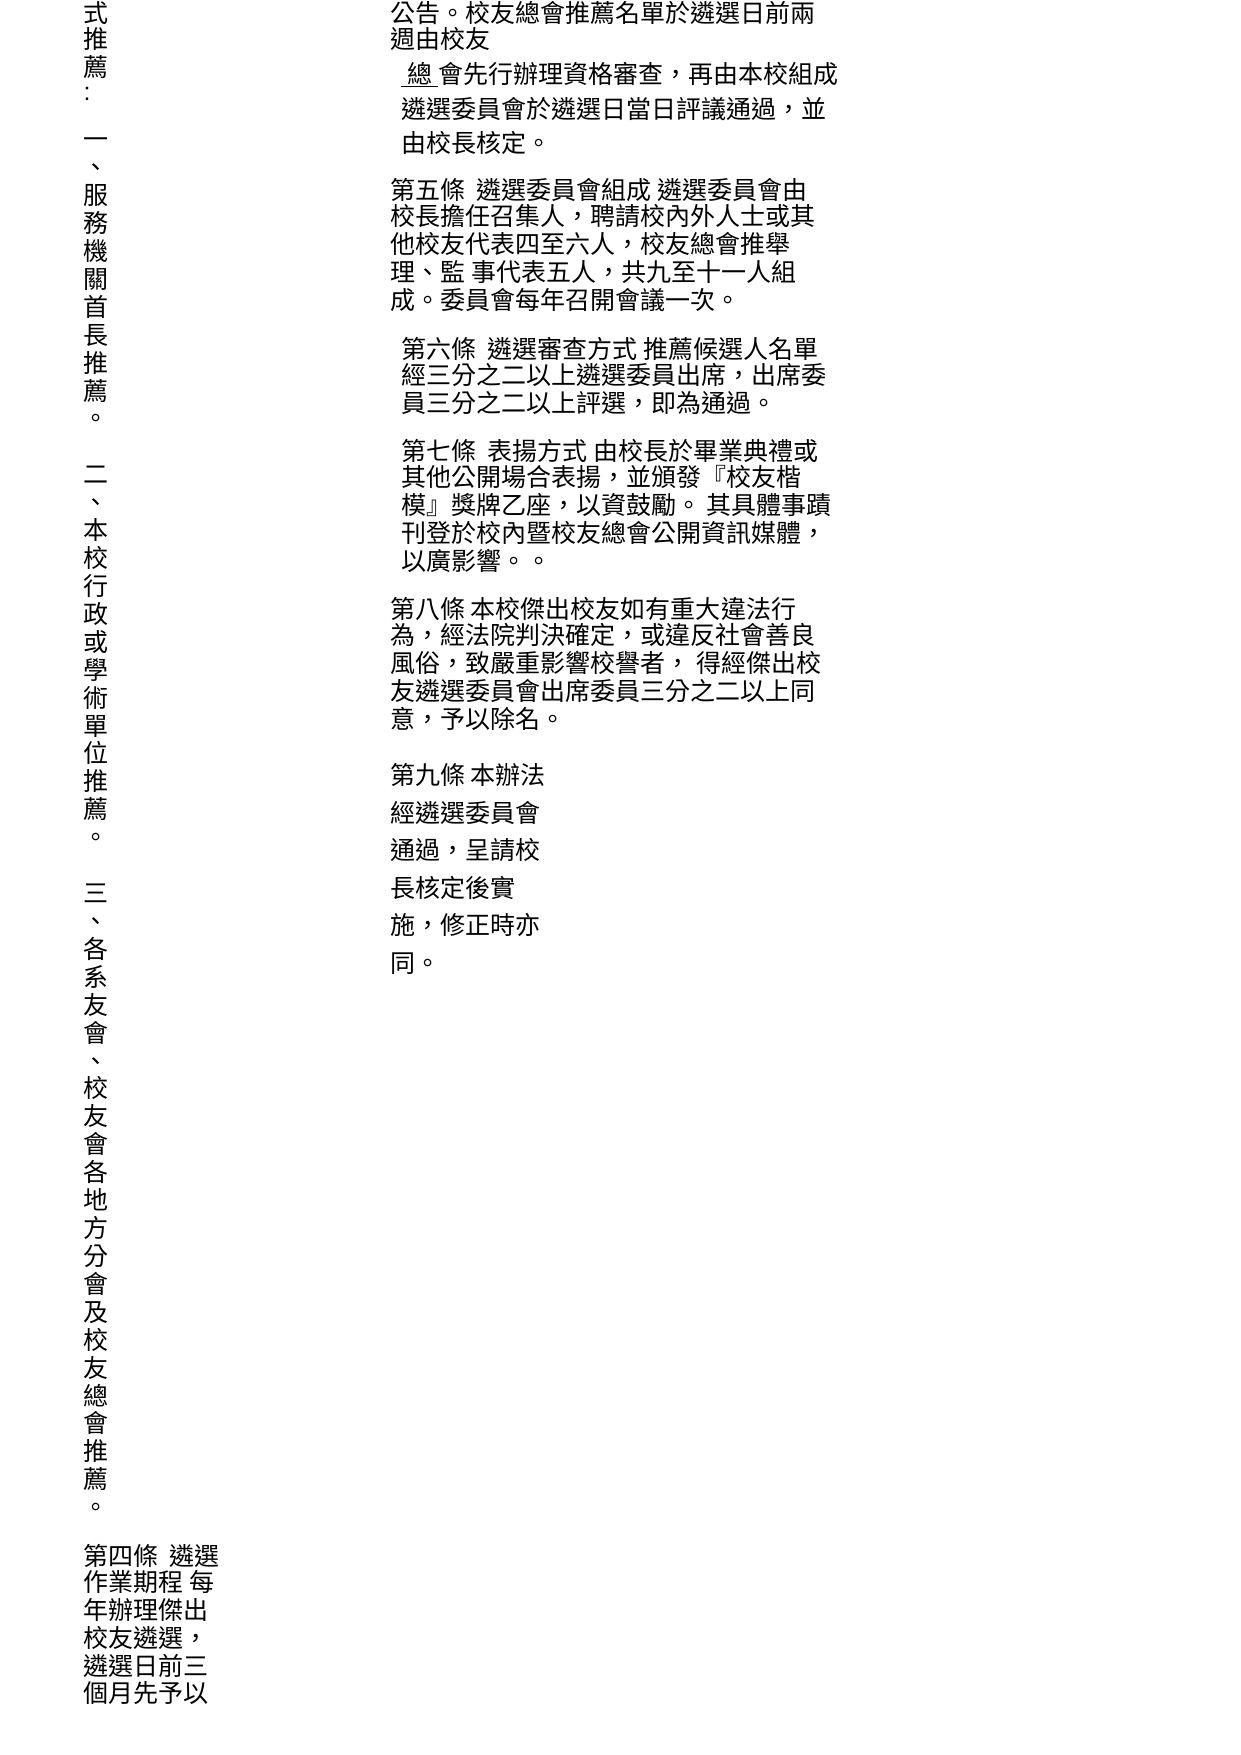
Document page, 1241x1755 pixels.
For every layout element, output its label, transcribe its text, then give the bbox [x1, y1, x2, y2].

text 第八條 本校傑出校友如有重大違法行為，經法院判決確定，或違反社會善良風俗，致嚴重影響校譽者， 得經傑出校友遴選委員會出席委員三分之二以上同意，予以除名。 [390, 596, 828, 736]
text 第四條 遴選作業期程 每年辦理傑出校友遴選，遴選日前三個月先予以 [83, 1543, 220, 1710]
text 第六條 遴選審查方式 推薦候選人名單經三分之二以上遴選委員出席，出席委員三分之二以上評選，即為通過。 [401, 336, 839, 419]
text 第九條 本辦法經遴選委員會通過，呈請校長核定後實施，修正時亦同。 [390, 754, 550, 979]
text 第五條 遴選委員會組成 遴選委員會由校長擔任召集人，聘請校內外人士或其他校友代表四至六人，校友總會推舉理、監 事代表五人，共九至十一人組成。委員會每年召開會議一次。 [390, 177, 828, 317]
text 第七條 表揚方式 由校長於畢業典禮或其他公開場合表揚，並頒發『校友楷模』獎牌乙座，以資鼓勵。 其具體事蹟刊登於校內暨校友總會公開資訊媒體，以廣影響。。 [401, 438, 839, 578]
text 總 會先行辦理資格審查，再由本校組成遴選委員會於遴選日當日評議通過，並由校長核定。 [401, 56, 839, 160]
text 公告。校友總會推薦名單於遴選日前兩週由校友 [390, 0, 827, 56]
